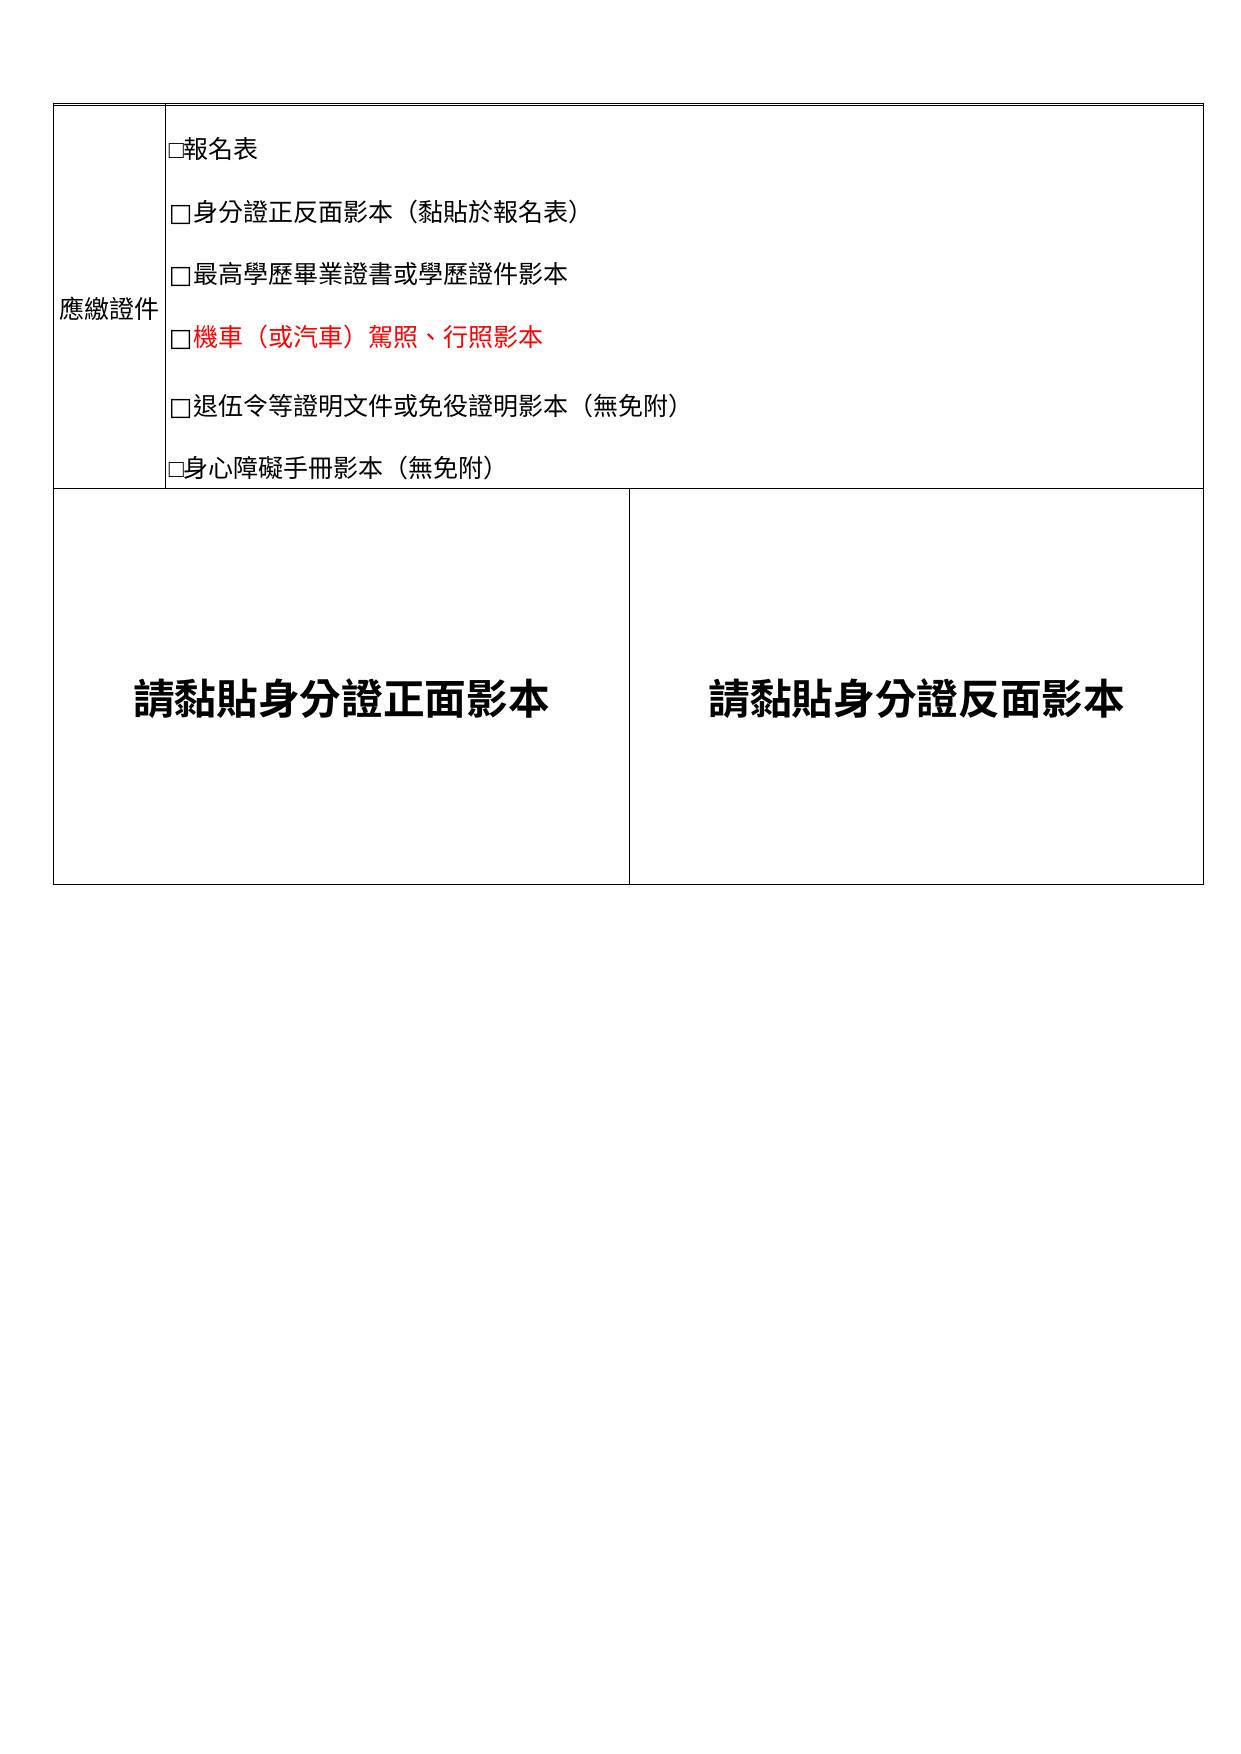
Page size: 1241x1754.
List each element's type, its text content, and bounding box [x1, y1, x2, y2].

table_cell 請黏貼身分證正面影本 [54, 489, 629, 884]
table_cell 請黏貼身分證反面影本 [630, 489, 1203, 884]
table_cell □報名表 身分證正反面影本（黏貼於報名表） 最高學歷畢業證書或學歷證件影本 機車（或汽車）駕照、行照影本 退伍令等證明文件或免役證明影本（無免附） □身心障礙手冊影本（無免附） [166, 106, 1203, 487]
table_cell 應繳證件 [54, 106, 165, 487]
